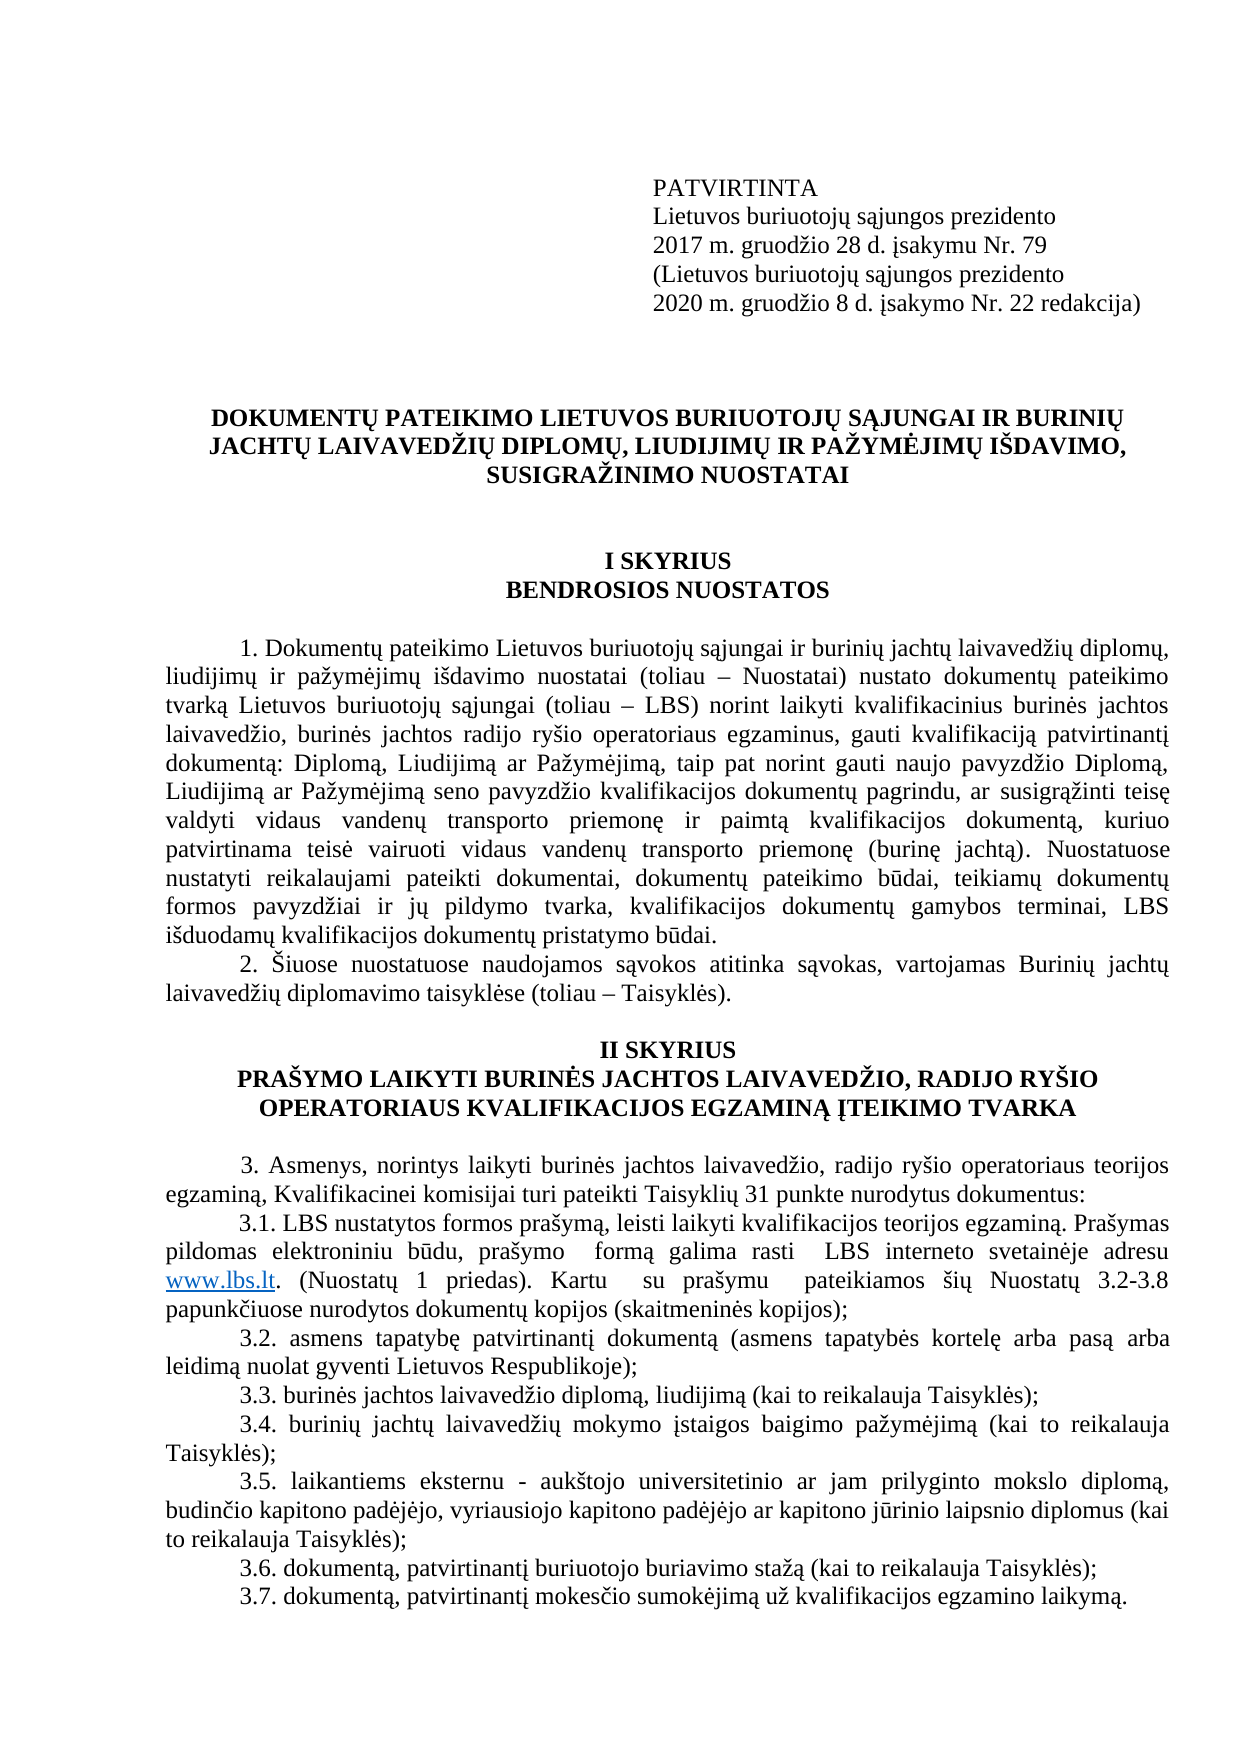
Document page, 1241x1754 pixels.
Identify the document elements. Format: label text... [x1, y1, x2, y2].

text Lietuvos buriuotojų sąjungos prezidento [653, 201, 1170, 230]
text 3.6. dokumentą, patvirtinantį buriuotojo buriavimo stažą (kai to reikalauja Taisyklės); [165, 1553, 1170, 1581]
text 1. Dokumentų pateikimo Lietuvos buriuotojų sąjungai ir burinių jachtų laivavedžių diplomų, liudijimų ir pažymėjimų išdavimo nuostatai (toliau – Nuostatai) nustato dokumentų pateikimo tvarką Lietuvos buriuotojų sąjungai (toliau – LBS) norint laikyti kvalifikacinius burinės jachtos laivavedžio, burinės jachtos radijo ryšio operatoriaus egzaminus, gauti kvalifikaciją patvirtinantį dokumentą: Diplomą, Liudijimą ar Pažymėjimą, taip pat norint gauti naujo pavyzdžio Diplomą, Liudijimą ar Pažymėjimą seno pavyzdžio kvalifikacijos dokumentų pagrindu, ar susigrąžinti teisę valdyti vidaus vandenų transporto priemonę ir paimtą kvalifikacijos dokumentą, kuriuo patvirtinama teisė vairuoti vidaus vandenų transporto priemonę (burinę jachtą). Nuostatuose nustatyti reikalaujami pateikti dokumentai, dokumentų pateikimo būdai, teikiamų dokumentų formos pavyzdžiai ir jų pildymo tvarka, kvalifikacijos dokumentų gamybos terminai, LBS išduodamų kvalifikacijos dokumentų pristatymo būdai. [165, 633, 1170, 949]
text 3.2. asmens tapatybę patvirtinantį dokumentą (asmens tapatybės kortelę arba pasą arba leidimą nuolat gyventi Lietuvos Respublikoje); [165, 1323, 1170, 1380]
text II SKYRIUS [165, 1035, 1170, 1064]
text DOKUMENTŲ PATEIKIMO LIETUVOS BURIUOTOJŲ SĄJUNGAI IR BURINIŲ JACHTŲ LAIVAVEDŽIŲ DIPLOMŲ, LIUDIJIMŲ IR PAŽYMĖJIMŲ IŠDAVIMO, SUSIGRAŽINIMO NUOSTATAI [165, 403, 1170, 489]
text 2. Šiuose nuostatuose naudojamos sąvokos atitinka sąvokas, vartojamas Burinių jachtų laivavedžių diplomavimo taisyklėse (toliau – Taisyklės). [165, 949, 1170, 1006]
text 2017 m. gruodžio 28 d. įsakymu Nr. 79 [653, 230, 1170, 259]
text (Lietuvos buriuotojų sąjungos prezidento [653, 259, 1170, 288]
text 2020 m. gruodžio 8 d. įsakymo Nr. 22 redakcija) [653, 288, 1170, 316]
text 3. Asmenys, norintys laikyti burinės jachtos laivavedžio, radijo ryšio operatoriaus teorijos egzaminą, Kvalifikacinei komisijai turi pateikti Taisyklių 31 punkte nurodytus dokumentus: [165, 1150, 1170, 1208]
text I SKYRIUS [165, 546, 1170, 575]
text PRAŠYMO LAIKYTI BURINĖS JACHTOS LAIVAVEDŽIO, RADIJO RYŠIO OPERATORIAUS KVALIFIKACIJOS EGZAMINĄ ĮTEIKIMO TVARKA [165, 1064, 1170, 1121]
text 3.1. LBS nustatytos formos prašymą, leisti laikyti kvalifikacijos teorijos egzaminą. Prašymas pildomas elektroniniu būdu, prašymo formą galima rasti LBS interneto svetainėje adresu www.lbs.lt. (Nuostatų 1 priedas). Kartu su prašymu pateikiamos šių Nuostatų 3.2-3.8 papunkčiuose nurodytos dokumentų kopijos (skaitmeninės kopijos); [165, 1208, 1170, 1323]
text BENDROSIOS NUOSTATOS [165, 575, 1170, 604]
text 3.7. dokumentą, patvirtinantį mokesčio sumokėjimą už kvalifikacijos egzamino laikymą. [165, 1581, 1170, 1610]
text PATVIRTINTA [653, 173, 1170, 201]
text 3.4. burinių jachtų laivavedžių mokymo įstaigos baigimo pažymėjimą (kai to reikalauja Taisyklės); [165, 1409, 1170, 1466]
text 3.5. laikantiems eksternu - aukštojo universitetinio ar jam prilyginto mokslo diplomą, budinčio kapitono padėjėjo, vyriausiojo kapitono padėjėjo ar kapitono jūrinio laipsnio diplomus (kai to reikalauja Taisyklės); [165, 1466, 1170, 1553]
text 3.3. burinės jachtos laivavedžio diplomą, liudijimą (kai to reikalauja Taisyklės); [165, 1380, 1170, 1409]
